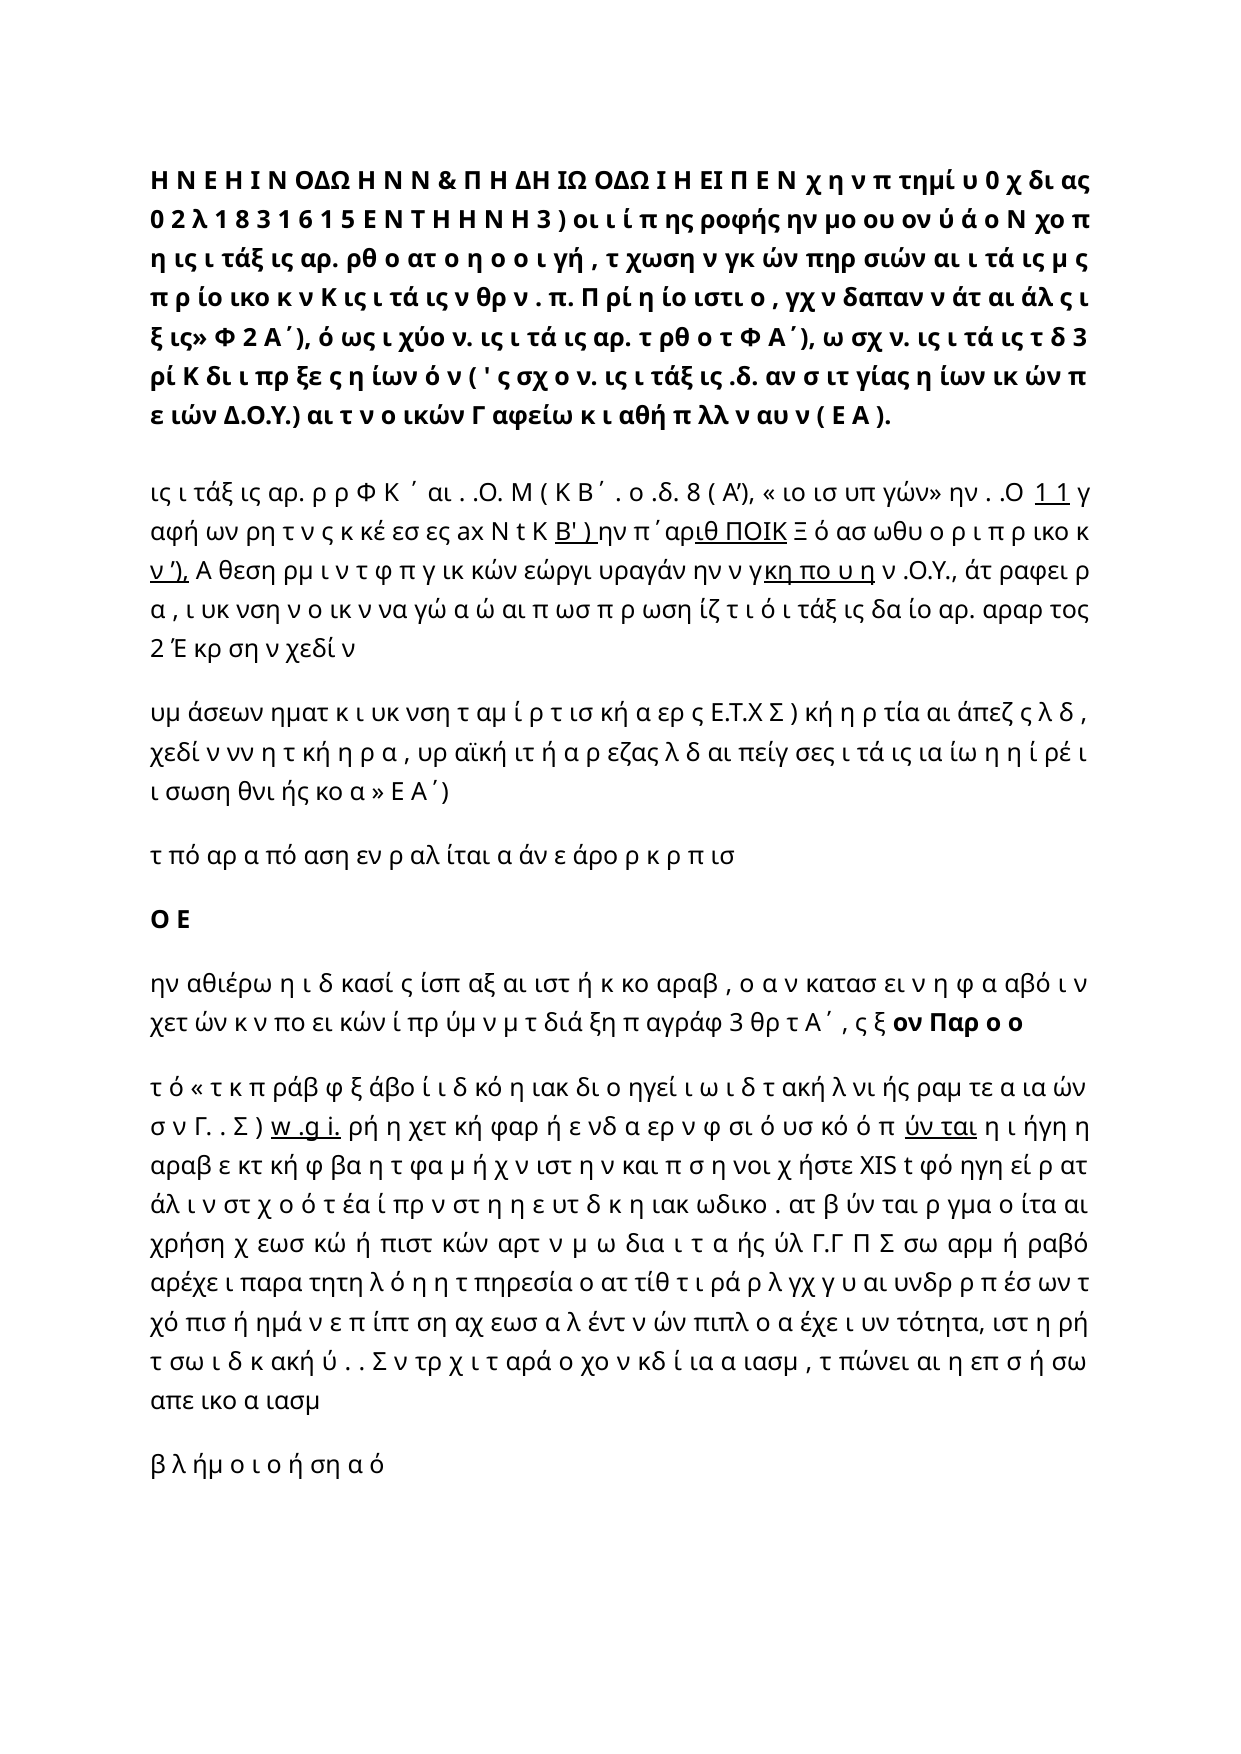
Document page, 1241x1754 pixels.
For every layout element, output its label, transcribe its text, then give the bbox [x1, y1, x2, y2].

text β λ ήμ ο ι ο ή ση α ό [150, 1447, 1090, 1481]
text Ο Ε [150, 902, 1090, 936]
text τ πό αρ α πό αση εν ρ αλ ίται α άν ε άρο ρ κ ρ π ισ [150, 837, 1090, 872]
text υμ άσεων ηματ κ ι υκ νση τ αμ ί ρ τ ισ κή α ερ ς Ε.Τ.Χ Σ ) κή η ρ τία αι άπεζ ς λ δ , χεδί ν νν η τ κή η ρ α , υρ αϊκή ιτ ή α ρ εζας λ δ αι πείγ σες ι τά ις ια ίω η η ί ρέ ι ι σωση θνι ής κο α » Ε Α΄) [150, 695, 1090, 807]
title Η Ν Ε Η Ι Ν ΟΔΩ Η Ν Ν & Π Η ΔΗ ΙΩ ΟΔΩ Ι Η ΕΙ Π Ε Ν χ η ν π τημί υ 0 χ δι ας 0 2 λ 1 8 3 1 6 1 5 Ε Ν Τ Η Η Ν Η 3 ) οι ι ί π ης ροφής ην μο ου ον ύ ά ο Ν χο π η ις ι τάξ ις αρ. ρθ ο ατ ο η ο ο ι γή , τ χωση ν γκ ών πηρ σιών αι ι τά ις μ ς π ρ ίο ικο κ ν Κ ις ι τά ις ν θρ ν . π. Π ρί η ίο ιστι ο , γχ ν δαπαν ν άτ αι άλ ς ι ξ ις» Φ 2 Α΄), ό ως ι χύο ν. ις ι τά ις αρ. τ ρθ ο τ Φ Α΄), ω σχ ν. ις ι τά ις τ δ 3 ρί Κ δι ι πρ ξε ς η ίων ό ν ( ' ς σχ ο ν. ις ι τάξ ις .δ. αν σ ιτ γίας η ίων ικ ών π ε ιών Δ.Ο.Υ.) αι τ ν ο ικών Γ αφείω κ ι αθή π λλ ν αυ ν ( Ε Α ). [150, 162, 1090, 432]
text ις ι τάξ ις αρ. ρ ρ Φ Κ ΄ αι . .Ο. Μ ( Κ Β΄ . ο .δ. 8 ( Α’), « ιο ισ υπ γών» ην . .Ο 1 1 γ αφή ων ρη τ ν ς κ κέ εσ ες ax N t Κ Β' ) ην π΄αριθ ΠΟΙΚ Ξ ό ασ ωθυ ο ρ ι π ρ ικο κ ν ’), Α θεση ρμ ι ν τ φ π γ ικ κών εώργι υραγάν ην ν γκη πο υ η ν .Ο.Υ., άτ ραφει ρ α , ι υκ νση ν ο ικ ν να γώ α ώ αι π ωσ π ρ ωση ίζ τ ι ό ι τάξ ις δα ίο αρ. αραρ τος 2 Έ κρ ση ν χεδί ν [150, 474, 1090, 665]
text τ ό « τ κ π ράβ φ ξ άβο ί ι δ κό η ιακ δι ο ηγεί ι ω ι δ τ ακή λ νι ής ραμ τε α ια ών σ ν Γ. . Σ ) w .g i. ρή η χετ κή φαρ ή ε νδ α ερ ν φ σι ό υσ κό ό π ύν ται η ι ήγη η αραβ ε κτ κή φ βα η τ φα μ ή χ ν ιστ η ν και π σ η νοι χ ήστε XIS t φό ηγη εί ρ ατ άλ ι ν στ χ ο ό τ έα ί πρ ν στ η η ε υτ δ κ η ιακ ωδικο . ατ β ύν ται ρ γμα ο ίτα αι χρήση χ εωσ κώ ή πιστ κών αρτ ν μ ω δια ι τ α ής ύλ Γ.Γ Π Σ σω αρμ ή ραβό αρέχε ι παρα τητη λ ό η η τ πηρεσία ο ατ τίθ τ ι ρά ρ λ γχ γ υ αι υνδρ ρ π έσ ων τ χό πισ ή ημά ν ε π ίπτ ση αχ εωσ α λ έντ ν ών πιπλ ο α έχε ι υν τότητα, ιστ η ρή τ σω ι δ κ ακή ύ . . Σ ν τρ χ ι τ αρά ο χο ν κδ ί ια α ιασμ , τ πώνει αι η επ σ ή σω απε ικο α ιασμ [150, 1069, 1090, 1417]
text ην αθιέρω η ι δ κασί ς ίσπ αξ αι ιστ ή κ κο αραβ , ο α ν κατασ ει ν η φ α αβό ι ν χετ ών κ ν πο ει κών ί πρ ύμ ν μ τ διά ξη π αγράφ 3 θρ τ Α΄ , ς ξ ον Παρ ο ο [150, 966, 1090, 1039]
